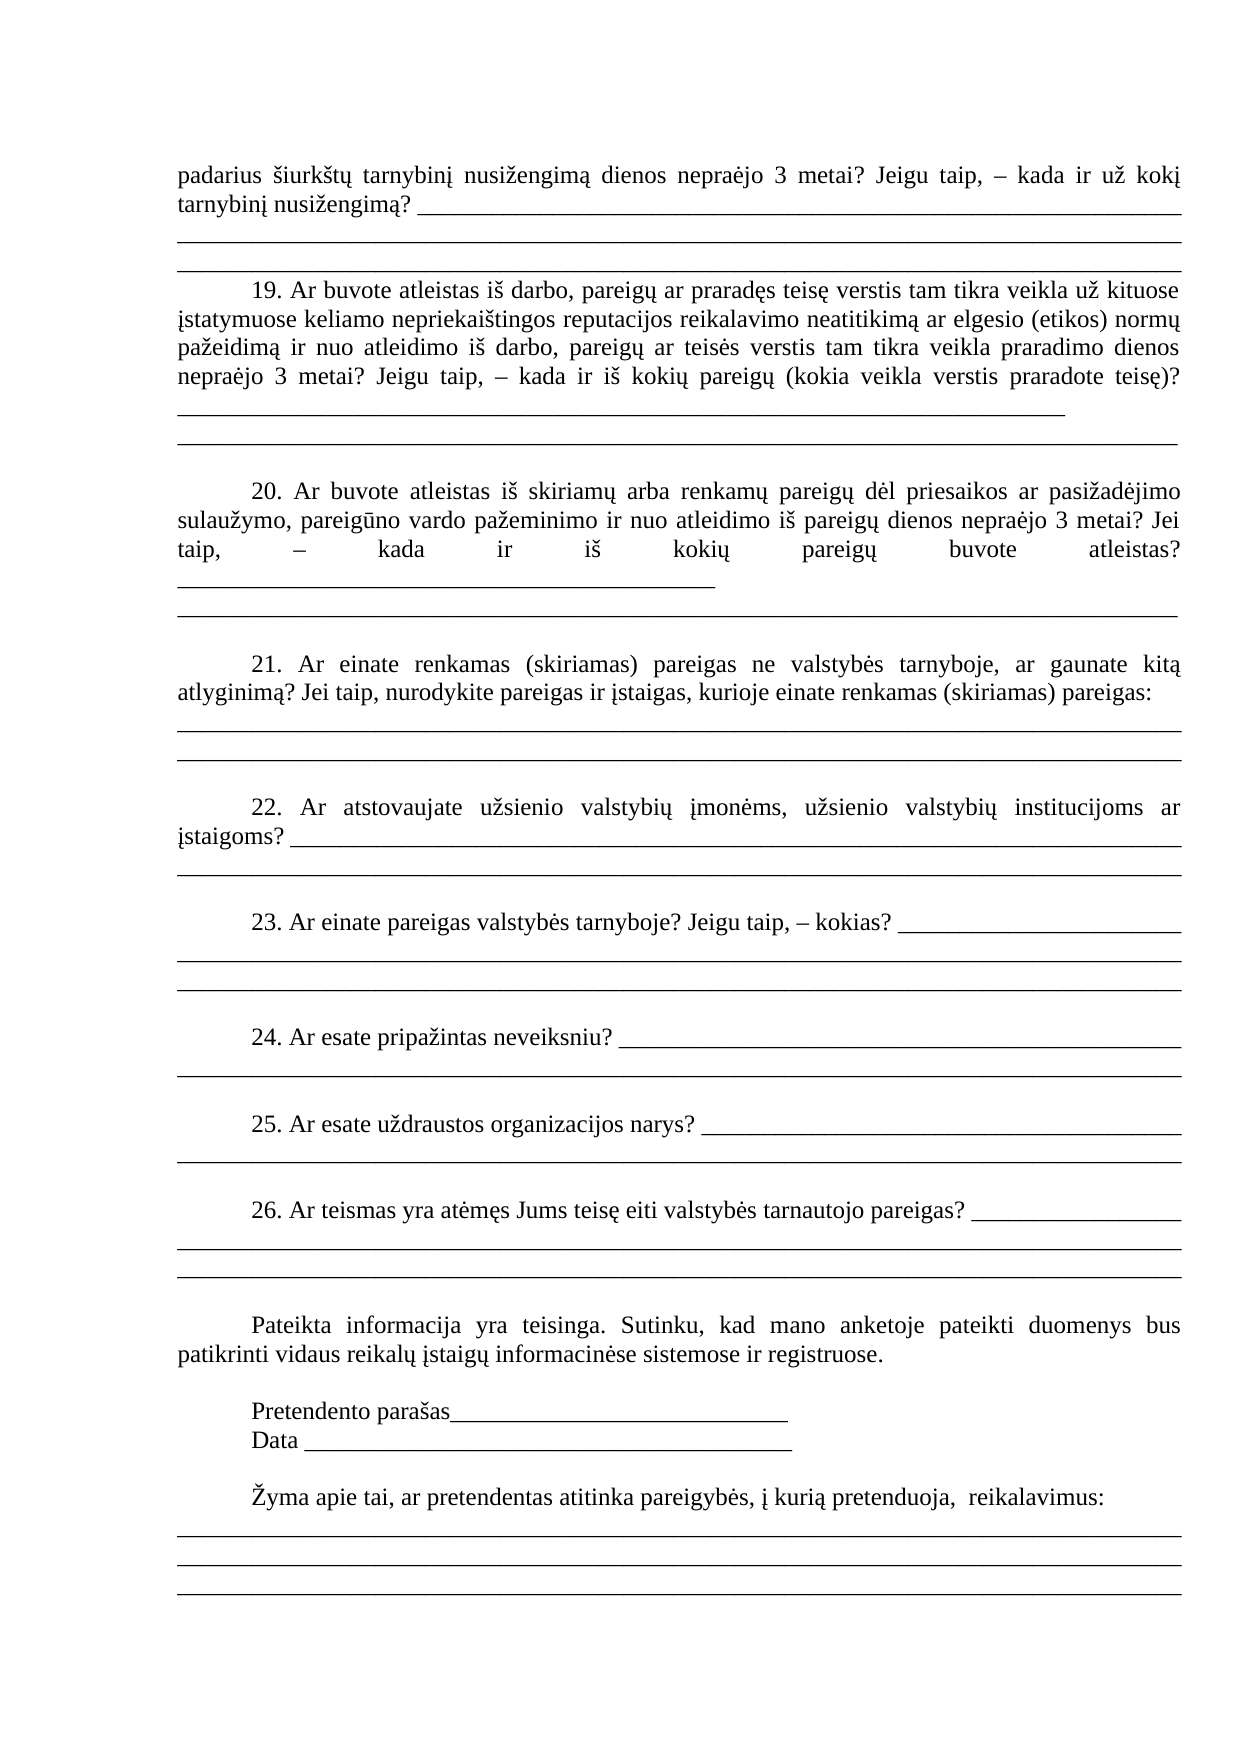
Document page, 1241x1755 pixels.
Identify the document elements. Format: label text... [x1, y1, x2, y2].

text 22. Ar atstovaujate užsienio valstybių įmonėms, užsienio valstybių institucijoms ar įstaigoms? [177, 792, 1181, 850]
text 18. Ar buvote atleistas iš valstybės tarnautojo pareigų už šiurkščius tarnybinius nusižengimus arba pripažintas padaręs šiurkštų tarnybinį nusižengimą, už kurį būtų skiriama tarnybinė nuobauda – atleidimas iš pareigų, ir nuo atleidimo iš pareigų dienos arba nuo pripažinimo padarius šiurkštų tarnybinį nusižengimą dienos nepraėjo 3 metai? Jeigu taip, – kada ir už kokį tarnybinį nusižengimą? [177, 160, 1181, 217]
text 26. Ar teismas yra atėmęs Jums teisę eiti valstybės tarnautojo pareigas? [177, 1195, 1181, 1224]
text ________________________________________________________________________________ [177, 419, 1181, 447]
text ________________________________________________________________________________ [177, 591, 1181, 620]
text 25. Ar esate uždraustos organizacijos narys? [177, 1109, 1181, 1137]
text Žyma apie tai, ar pretendentas atitinka pareigybės, į kurią pretenduoja, reikalavimus: [177, 1482, 1181, 1511]
text Data _______________________________________ [177, 1425, 1181, 1454]
text 19. Ar buvote atleistas iš darbo, pareigų ar praradęs teisę verstis tam tikra veikla už kituose įstatymuose keliamo nepriekaištingos reputacijos reikalavimo neatitikimą ar elgesio (etikos) normų pažeidimą ir nuo atleidimo iš darbo, pareigų ar teisės verstis tam tikra veikla praradimo dienos nepraėjo 3 metai? Jeigu taip, – kada ir iš kokių pareigų (kokia veikla verstis praradote teisę)?_______________________________________________________________________ [177, 275, 1181, 419]
text 24. Ar esate pripažintas neveiksniu? [177, 1022, 1181, 1051]
text Pateikta informacija yra teisinga. Sutinku, kad mano anketoje pateikti duomenys bus patikrinti vidaus reikalų įstaigų informacinėse sistemose ir registruose. [177, 1310, 1181, 1367]
text 23. Ar einate pareigas valstybės tarnyboje? Jeigu taip, – kokias? [177, 907, 1181, 936]
text 21. Ar einate renkamas (skiriamas) pareigas ne valstybės tarnyboje, ar gaunate kitą atlyginimą? Jei taip, nurodykite pareigas ir įstaigas, kurioje einate renkamas (skiriamas) pareigas: [177, 649, 1181, 706]
text 20. Ar buvote atleistas iš skiriamų arba renkamų pareigų dėl priesaikos ar pasižadėjimo sulaužymo, pareigūno vardo pažeminimo ir nuo atleidimo iš pareigų dienos nepraėjo 3 metai? Jei taip, – kada ir iš kokių pareigų buvote atleistas?___________________________________________ [177, 476, 1181, 591]
text Pretendento parašas___________________________ [177, 1396, 1181, 1425]
